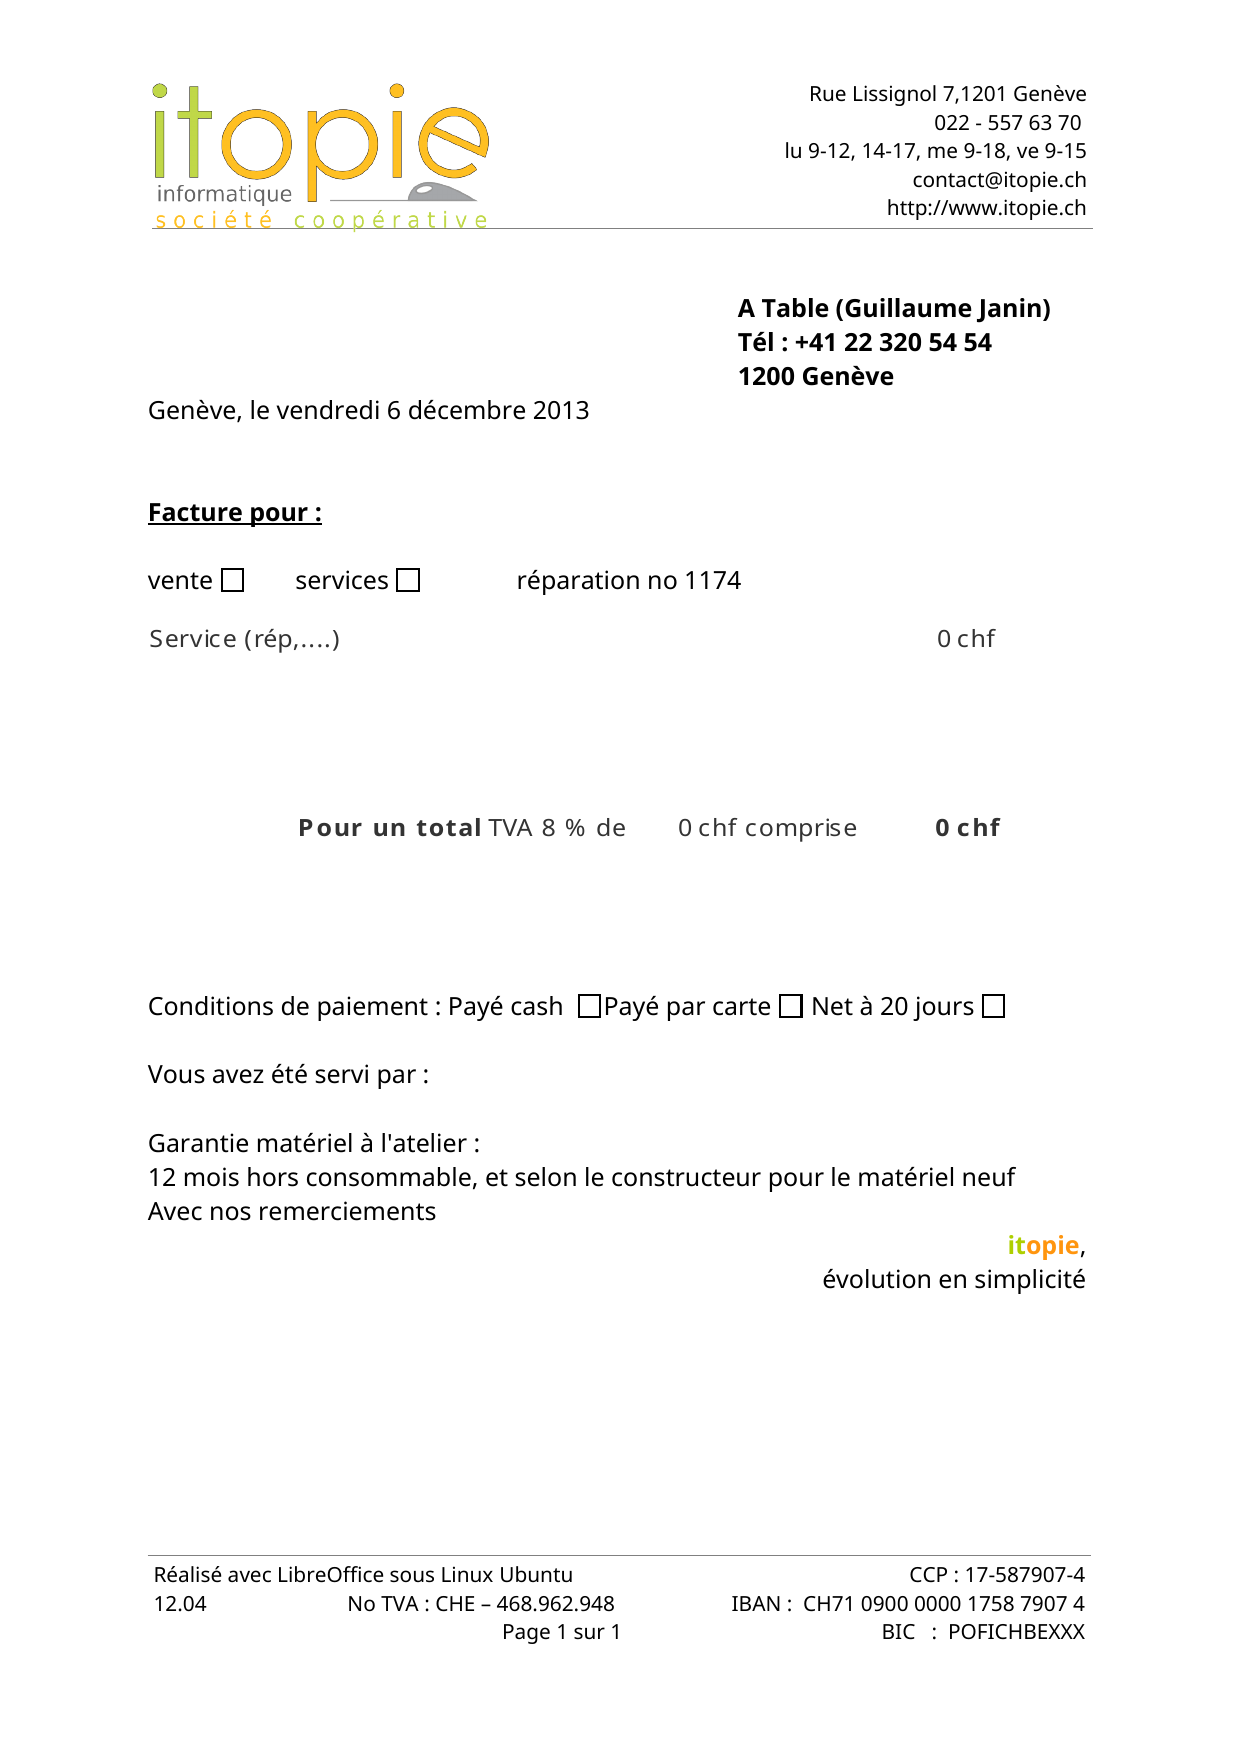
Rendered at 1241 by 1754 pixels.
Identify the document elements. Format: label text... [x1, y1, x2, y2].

text A Table (Guillaume Janin) [148, 290, 1093, 324]
text 12 mois hors consommable, et selon le constructeur pour le matériel neuf [148, 1159, 1093, 1193]
text Avec nos remerciements [148, 1193, 1093, 1227]
text Conditions de paiement : Payé cash Payé par carte Net à 20 jours [148, 989, 1093, 1023]
text Vous avez été servi par : [148, 1057, 1093, 1091]
picture [138, 72, 500, 244]
text vente services réparation no 1174 [148, 563, 1093, 597]
text Genève, le vendredi 6 décembre 2013 [148, 392, 1093, 427]
text Facture pour : [148, 495, 1093, 529]
text évolution en simplicité [148, 1262, 1093, 1296]
text Garantie matériel à l'atelier : [148, 1125, 1093, 1159]
text 1200 Genève [148, 358, 1093, 392]
text Tél : +41 22 320 54 54 [148, 324, 1093, 358]
text itopie, [148, 1227, 1093, 1262]
